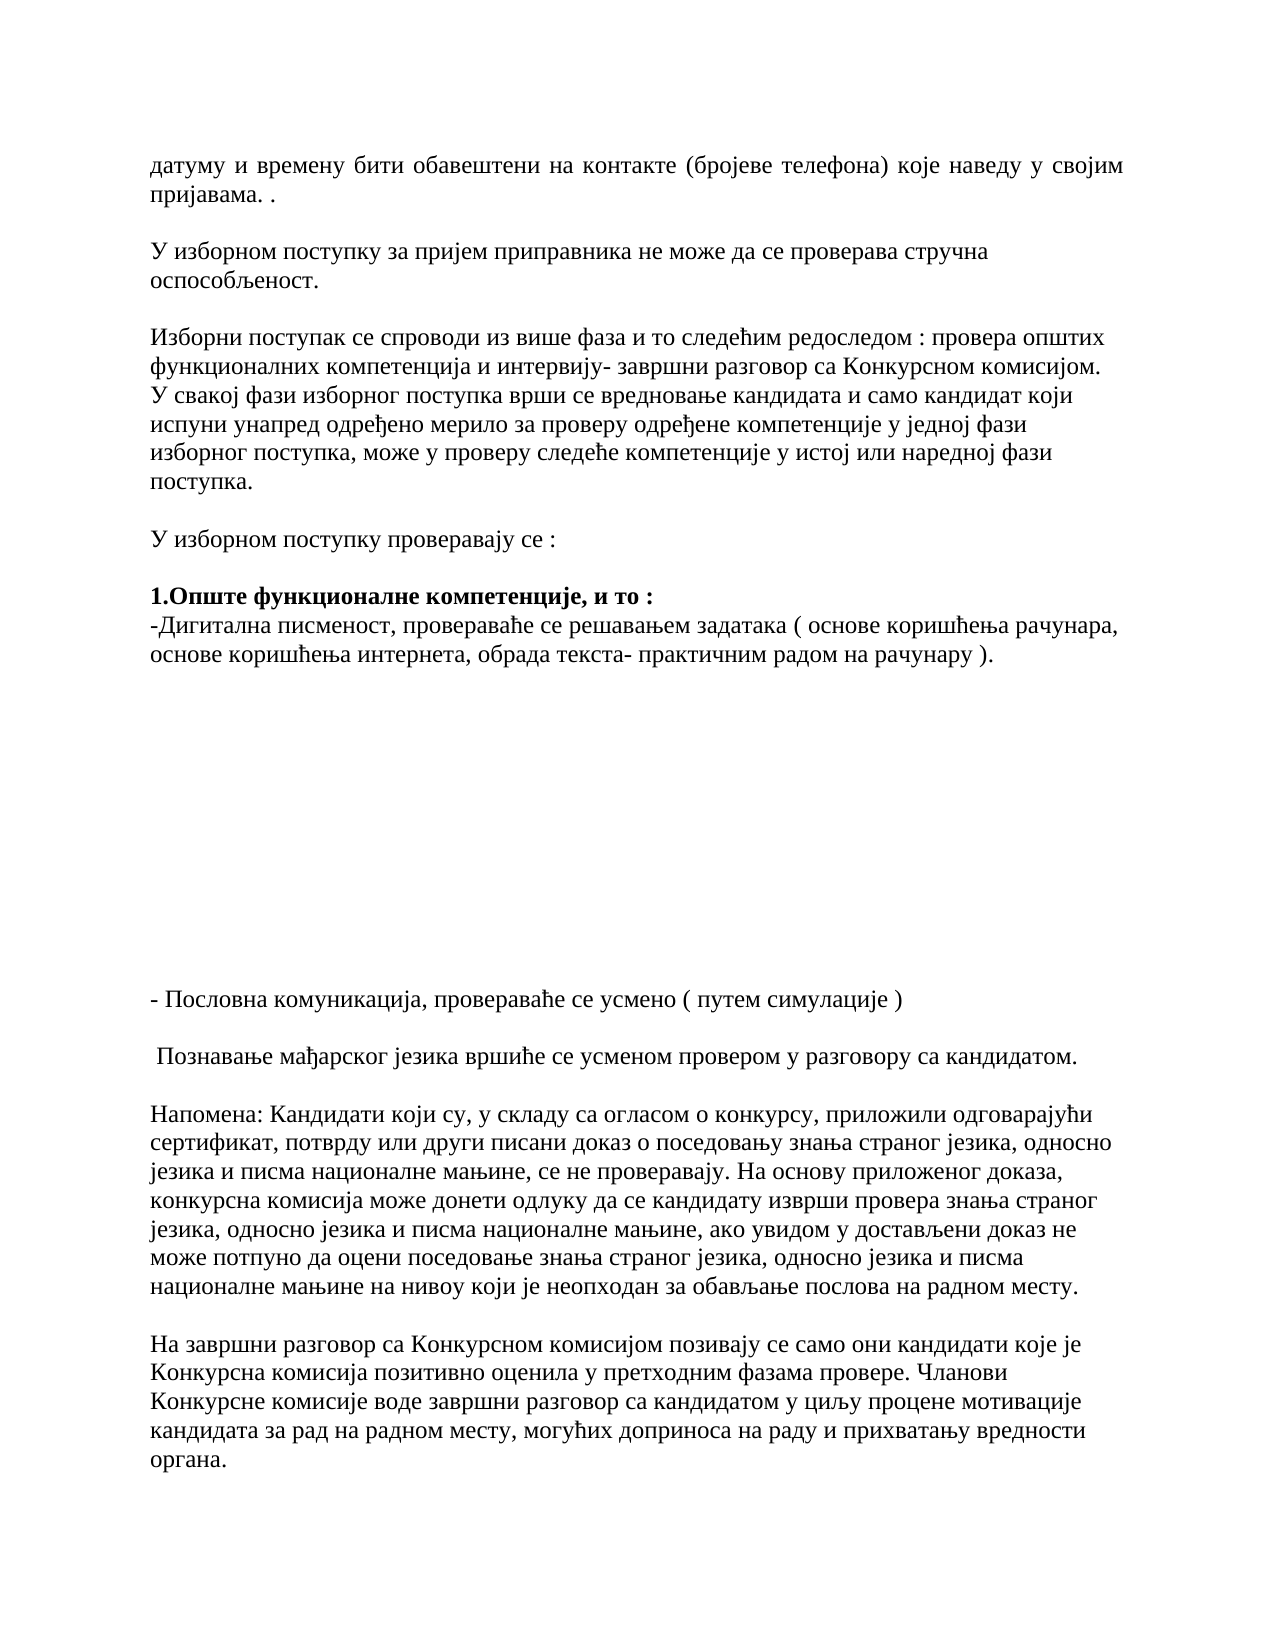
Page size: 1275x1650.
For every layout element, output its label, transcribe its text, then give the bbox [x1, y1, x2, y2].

text датуму и времену бити обавештени на контакте (бројеве телефона) које наведу у својим пријавама. . [150, 150, 1125, 207]
text 1.Опште функционалне компетенције, и то : [150, 581, 1125, 610]
text - Пословна комуникација, провераваће се усмено ( путем симулације ) [150, 984, 1125, 1012]
text У изборном поступку проверавају се : [150, 524, 1125, 552]
text -Дигитална писменост, провераваће се решавањем задатака ( основе коришћења рачунара, основе коришћења интернета, обрада текста- практичним радом на рачунару ). [150, 610, 1125, 667]
text У погледу провере опште функционалне компетенције “дигитална писменост”, ако кандидат поседује доказ о познавању рада на рачунару (уверење, сертификат, потврда и сл.) потребно је уз пријаву доставити и доказ у оригиналну или овереној фотокопији. На основу приложеног доказа комисија може донети одлуку да се кандидату изврши провера дигиталне писмености, ако увидом у достављени доказ не може потпуно да оцени поседовање ове вештине на нивоу који је непходан за обављање послова на радном месту. [150, 782, 1125, 955]
text Напомена : Уколико се дигитална писменост доказује сертификатима, потврдама или другим писаним доказима, кандидату се прихвата доказ и није потребно ово тестирање. [150, 696, 1125, 782]
text На завршни разговор са Конкурсном комисијом позивају се само они кандидати које је Конкурсна комисија позитивно оценила у претходним фазама провере. Чланови Конкурсне комисије воде завршни разговор са кандидатом у циљу процене мотивације кандидата за рад на радном месту, могућих доприноса на раду и прихватању вредности органа. [150, 1329, 1125, 1472]
text Напомена: Кандидати који су, у складу са огласом о конкурсу, приложили одговарајући сертификат, потврду или други писани доказ о поседовању знања страног језика, односно језика и писма националне мањине, се не проверавају. На основу приложеног доказа, конкурсна комисија може донети одлуку да се кандидату изврши провера знања страног језика, односно језика и писма националне мањине, ако увидом у достављени доказ не може потпуно да оцени поседовање знања страног језика, односно језика и писма националне мањине на нивоу који је неопходан за обављање послова на радном месту. [150, 1099, 1125, 1300]
text У изборном поступку за пријем приправника не може да се проверава стручна оспособљеност. [150, 236, 1125, 294]
text Изборни поступак се спроводи из више фаза и то следећим редоследом : провера општих функционалних компетенција и интервију- завршни разговор са Конкурсном комисијом. У свакој фази изборног поступка врши се вредновање кандидата и само кандидат који испуни унапред одређено мерило за проверу одређене компетенције у једној фази изборног поступка, може у проверу следеће компетенције у истој или наредној фази поступка. [150, 322, 1125, 495]
text Познавање мађарског језика вршиће се усменом провером у разговору са кандидатом. [150, 1041, 1125, 1070]
